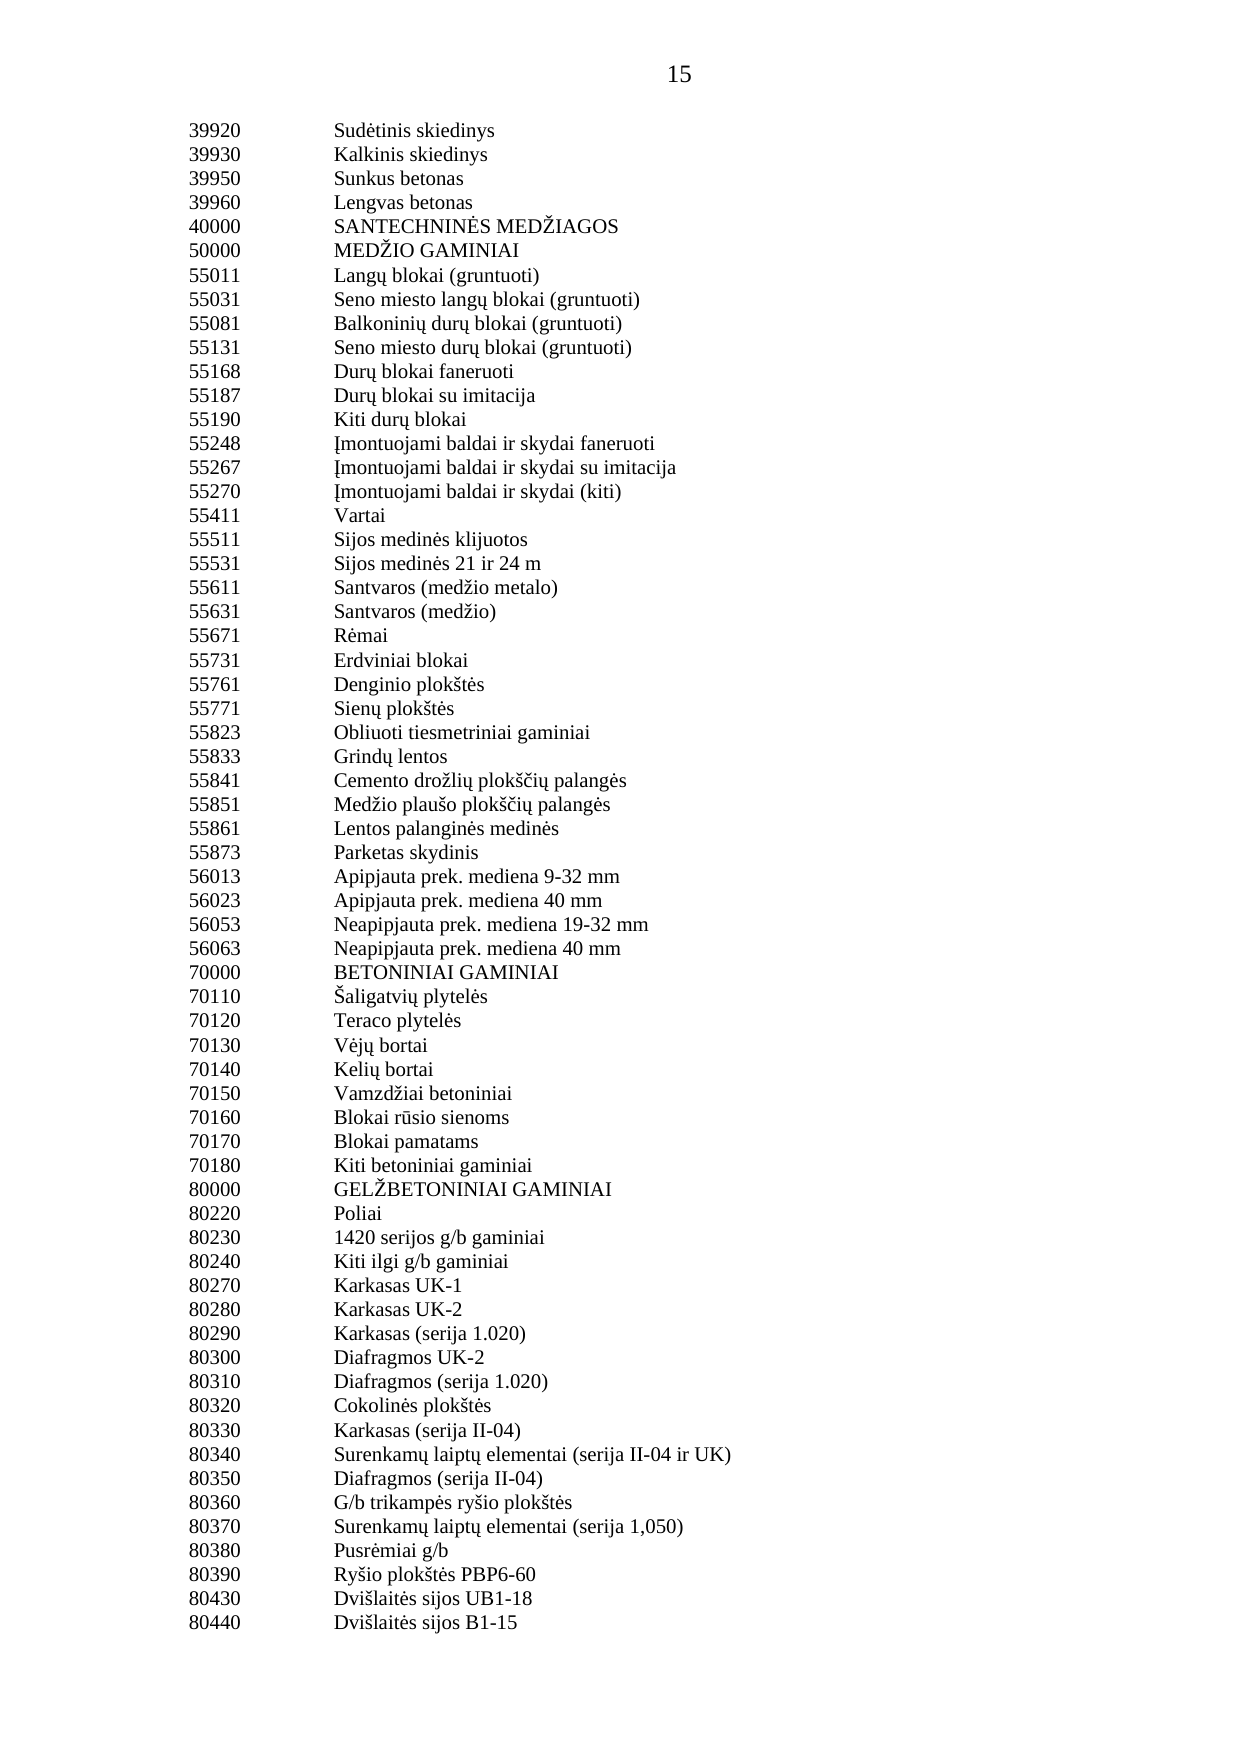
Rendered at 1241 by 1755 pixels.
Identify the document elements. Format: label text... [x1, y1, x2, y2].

table_cell Parketas skydinis [322, 840, 1181, 864]
table_cell 55873 [177, 840, 322, 864]
table_cell Apipjauta prek. mediena 40 mm [322, 888, 1181, 912]
table_cell 80300 [177, 1345, 322, 1369]
table_cell 39960 [177, 190, 322, 214]
table_cell 50000 [177, 239, 322, 262]
table_cell 70120 [177, 1009, 322, 1032]
table_cell Cemento drožlių plokščių palangės [322, 768, 1181, 792]
table_cell 80390 [177, 1562, 322, 1586]
table_cell 80000 [177, 1177, 322, 1201]
table_cell 39950 [177, 166, 322, 190]
table_cell Sudėtinis skiedinys [322, 118, 1181, 142]
table_cell 55823 [177, 720, 322, 744]
table_cell 55861 [177, 816, 322, 840]
table_cell 56053 [177, 912, 322, 936]
table_cell 55190 [177, 407, 322, 431]
table_cell Durų blokai faneruoti [322, 359, 1181, 383]
table_cell Dvišlaitės sijos B1-15 [322, 1610, 1181, 1634]
table_cell 55833 [177, 744, 322, 768]
table_cell Diafragmos (serija 1.020) [322, 1369, 1181, 1393]
table_cell Diafragmos UK-2 [322, 1345, 1181, 1369]
table_cell Vartai [322, 503, 1181, 527]
table_cell Neapipjauta prek. mediena 19-32 mm [322, 912, 1181, 936]
table_cell 80440 [177, 1610, 322, 1634]
table_cell BETONINIAI GAMINIAI [322, 960, 1181, 984]
table_cell Medžio plaušo plokščių palangės [322, 792, 1181, 816]
table_cell 55131 [177, 335, 322, 359]
table_cell Karkasas UK-1 [322, 1273, 1181, 1297]
table_cell 80310 [177, 1369, 322, 1393]
table_cell 80280 [177, 1297, 322, 1321]
table_cell Surenkamų laiptų elementai (serija II-04 ir UK) [322, 1442, 1181, 1466]
table_cell 80340 [177, 1442, 322, 1466]
table_cell Santvaros (medžio metalo) [322, 575, 1181, 599]
table_cell Diafragmos (serija II-04) [322, 1466, 1181, 1490]
table_cell Sijos medinės 21 ir 24 m [322, 551, 1181, 575]
table_cell Kiti ilgi g/b gaminiai [322, 1249, 1181, 1273]
table_cell 80360 [177, 1490, 322, 1514]
table_cell Teraco plytelės [322, 1009, 1181, 1032]
table_cell 55771 [177, 696, 322, 720]
table_cell 1420 serijos g/b gaminiai [322, 1225, 1181, 1249]
table_cell Neapipjauta prek. mediena 40 mm [322, 936, 1181, 960]
table_cell 55851 [177, 792, 322, 816]
table_cell 55761 [177, 672, 322, 696]
table_cell Karkasas UK-2 [322, 1297, 1181, 1321]
table_cell Sijos medinės klijuotos [322, 527, 1181, 551]
table_cell 80240 [177, 1249, 322, 1273]
table_cell Blokai pamatams [322, 1129, 1181, 1153]
table_cell 70130 [177, 1033, 322, 1057]
table_cell GELŽBETONINIAI GAMINIAI [322, 1177, 1181, 1201]
table_cell 80320 [177, 1394, 322, 1417]
table_cell 39920 [177, 118, 322, 142]
table_cell 55841 [177, 768, 322, 792]
table_cell 55187 [177, 383, 322, 407]
table_cell SANTECHNINĖS MEDŽIAGOS [322, 214, 1181, 238]
table_cell 56013 [177, 864, 322, 888]
table_cell Įmontuojami baldai ir skydai (kiti) [322, 479, 1181, 503]
table_cell 55011 [177, 263, 322, 287]
table_cell Pusrėmiai g/b [322, 1538, 1181, 1562]
table_cell 55671 [177, 624, 322, 647]
table_cell Poliai [322, 1201, 1181, 1225]
table_cell Rėmai [322, 624, 1181, 647]
table_cell 70000 [177, 960, 322, 984]
table_cell Karkasas (serija II-04) [322, 1418, 1181, 1442]
table_cell Kiti betoniniai gaminiai [322, 1153, 1181, 1177]
table_cell 80370 [177, 1514, 322, 1538]
table_cell Balkoninių durų blokai (gruntuoti) [322, 311, 1181, 335]
table_cell 39930 [177, 142, 322, 166]
table_cell Kelių bortai [322, 1057, 1181, 1081]
table_cell 55168 [177, 359, 322, 383]
table_cell Sunkus betonas [322, 166, 1181, 190]
table_cell 56023 [177, 888, 322, 912]
table_cell 55611 [177, 575, 322, 599]
table_cell Dvišlaitės sijos UB1-18 [322, 1586, 1181, 1610]
table_cell Durų blokai su imitacija [322, 383, 1181, 407]
table_cell 80290 [177, 1321, 322, 1345]
table_cell Šaligatvių plytelės [322, 984, 1181, 1008]
table_cell 80230 [177, 1225, 322, 1249]
table_cell 70150 [177, 1081, 322, 1105]
table_cell 55248 [177, 431, 322, 455]
table_cell 55411 [177, 503, 322, 527]
table_cell 40000 [177, 214, 322, 238]
table_cell Kiti durų blokai [322, 407, 1181, 431]
table_cell 55081 [177, 311, 322, 335]
table_cell Denginio plokštės [322, 672, 1181, 696]
table_cell 70110 [177, 984, 322, 1008]
table_cell 70170 [177, 1129, 322, 1153]
table_cell 80350 [177, 1466, 322, 1490]
table_cell Įmontuojami baldai ir skydai faneruoti [322, 431, 1181, 455]
table_cell G/b trikampės ryšio plokštės [322, 1490, 1181, 1514]
table_cell 55731 [177, 648, 322, 672]
table_cell 80330 [177, 1418, 322, 1442]
table_cell Įmontuojami baldai ir skydai su imitacija [322, 455, 1181, 479]
table_cell Vamzdžiai betoniniai [322, 1081, 1181, 1105]
table_cell 70140 [177, 1057, 322, 1081]
table_cell Lentos palanginės medinės [322, 816, 1181, 840]
table_cell Seno miesto langų blokai (gruntuoti) [322, 287, 1181, 311]
table_cell 70160 [177, 1105, 322, 1129]
table_cell Santvaros (medžio) [322, 599, 1181, 623]
table_cell Vėjų bortai [322, 1033, 1181, 1057]
table_cell Lengvas betonas [322, 190, 1181, 214]
table_cell 56063 [177, 936, 322, 960]
table_cell Blokai rūsio sienoms [322, 1105, 1181, 1129]
table_cell 55267 [177, 455, 322, 479]
table_cell 55511 [177, 527, 322, 551]
table_cell Ryšio plokštės PBP6-60 [322, 1562, 1181, 1586]
table_cell Cokolinės plokštės [322, 1394, 1181, 1417]
table_cell 55031 [177, 287, 322, 311]
table_cell Sienų plokštės [322, 696, 1181, 720]
table_cell Surenkamų laiptų elementai (serija 1,050) [322, 1514, 1181, 1538]
table_cell 55531 [177, 551, 322, 575]
table_cell Kalkinis skiedinys [322, 142, 1181, 166]
table_cell Obliuoti tiesmetriniai gaminiai [322, 720, 1181, 744]
table_cell Erdviniai blokai [322, 648, 1181, 672]
table_cell Langų blokai (gruntuoti) [322, 263, 1181, 287]
table_cell 80220 [177, 1201, 322, 1225]
table_cell Grindų lentos [322, 744, 1181, 768]
table_cell Seno miesto durų blokai (gruntuoti) [322, 335, 1181, 359]
table_cell 55631 [177, 599, 322, 623]
table_cell 55270 [177, 479, 322, 503]
table_cell 80270 [177, 1273, 322, 1297]
table_cell 70180 [177, 1153, 322, 1177]
table_cell Apipjauta prek. mediena 9-32 mm [322, 864, 1181, 888]
table_cell Karkasas (serija 1.020) [322, 1321, 1181, 1345]
table_cell MEDŽIO GAMINIAI [322, 239, 1181, 262]
table_cell 80430 [177, 1586, 322, 1610]
table_cell 80380 [177, 1538, 322, 1562]
